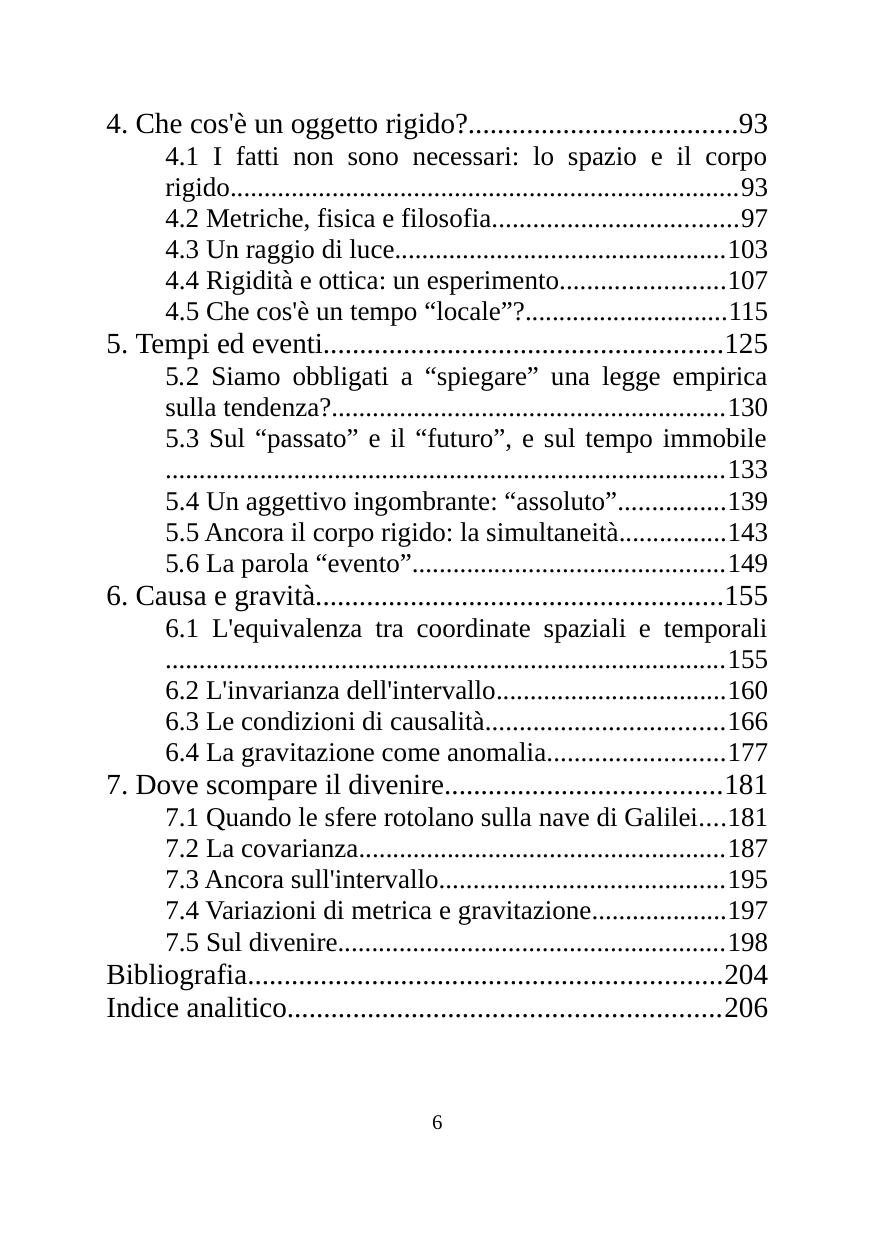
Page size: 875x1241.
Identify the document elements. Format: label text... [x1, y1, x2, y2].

text 5.2 Siamo obbligati a “spiegare” una legge empirica sulla tendenza? 130 [165, 360, 768, 422]
text 5.4 Un aggettivo ingombrante: “assoluto” 139 [165, 485, 768, 516]
text 5.3 Sul “passato” e il “futuro”, e sul tempo immobile 133 [165, 422, 768, 485]
text 4.4 Rigidità e ottica: un esperimento 107 [165, 264, 768, 296]
text Bibliografia 204 [106, 957, 768, 990]
text 7.5 Sul divenire 198 [165, 926, 768, 957]
text 6.2 L'invarianza dell'intervallo 160 [165, 674, 768, 705]
text 4. Che cos'è un oggetto rigido? 93 [106, 106, 768, 140]
text 6.4 La gravitazione come anomalia 177 [165, 736, 768, 767]
text 4.1 I fatti non sono necessari: lo spazio e il corpo rigido 93 [165, 140, 768, 202]
text 5. Tempi ed eventi 125 [106, 327, 768, 360]
text 5.6 La parola “evento” 149 [165, 547, 768, 578]
text 4.2 Metriche, fisica e filosofia 97 [165, 202, 768, 233]
text 7.3 Ancora sull'intervallo 195 [165, 863, 768, 894]
text 6. Causa e gravità 155 [106, 578, 768, 612]
text 7.2 La covarianza 187 [165, 832, 768, 863]
text 7.1 Quando le sfere rotolano sulla nave di Galilei 181 [165, 801, 768, 832]
text 7.4 Variazioni di metrica e gravitazione 197 [165, 894, 768, 926]
text 4.5 Che cos'è un tempo “locale”? 115 [165, 296, 768, 327]
text Indice analitico 206 [106, 990, 768, 1024]
text 6.1 L'equivalenza tra coordinate spaziali e temporali 155 [165, 612, 768, 674]
text 7. Dove scompare il divenire 181 [106, 767, 768, 801]
text 4.3 Un raggio di luce 103 [165, 233, 768, 264]
text 5.5 Ancora il corpo rigido: la simultaneità 143 [165, 516, 768, 547]
text 6.3 Le condizioni di causalità 166 [165, 705, 768, 736]
